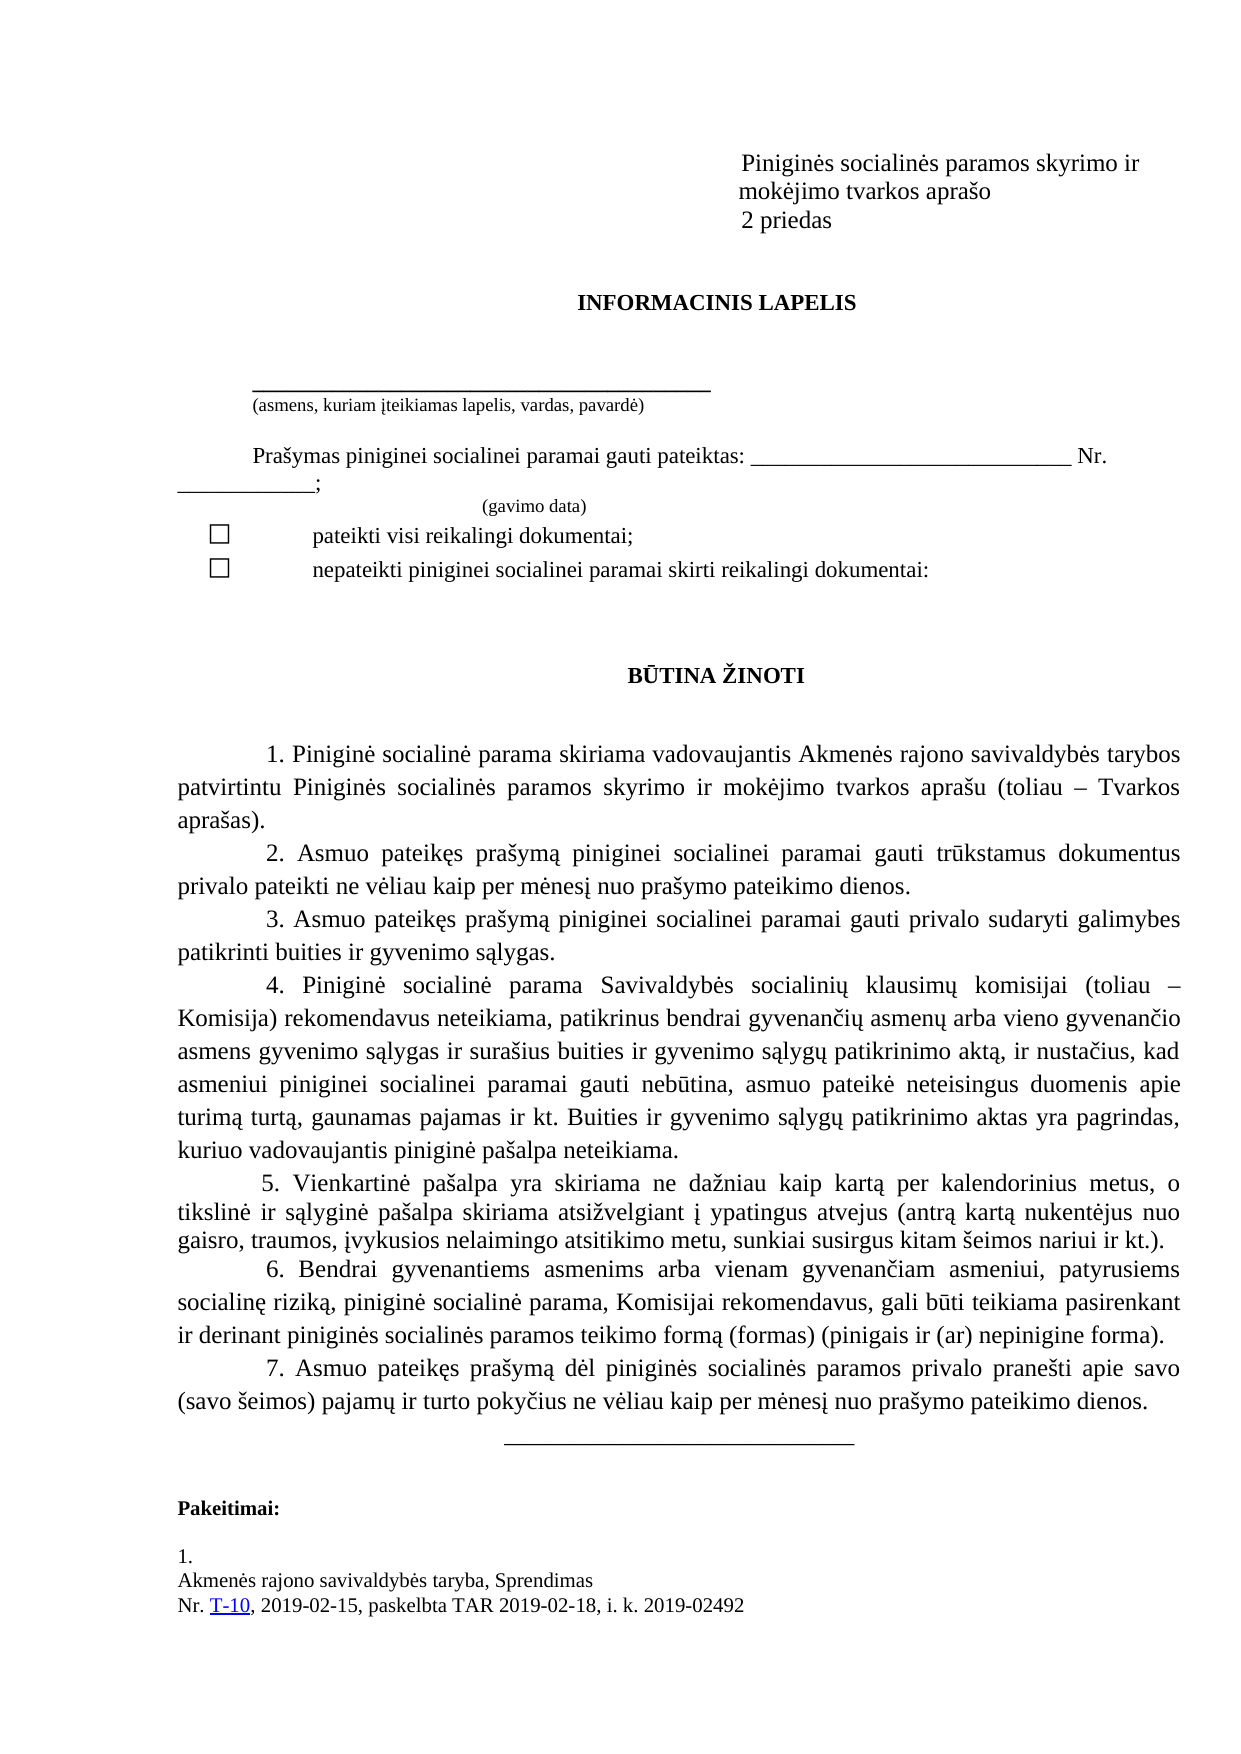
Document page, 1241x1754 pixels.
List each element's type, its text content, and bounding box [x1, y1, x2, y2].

text 2. Asmuo pateikęs prašymą piniginei socialinei paramai gauti trūkstamus dokumentus privalo pateikti ne vėliau kaip per mėnesį nuo prašymo pateikimo dienos. [177, 838, 1181, 899]
text (gavimo data) [177, 495, 1181, 517]
text ________________________________________ [177, 368, 1181, 394]
text Akmenės rajono savivaldybės taryba, Sprendimas [177, 1568, 1181, 1592]
text ____________________________ [177, 1419, 1181, 1448]
text 4. Piniginė socialinė parama Savivaldybės socialinių klausimų komisijai (toliau – Komisija) rekomendavus neteikiama, patikrinus bendrai gyvenančių asmenų arba vieno gyvenančio asmens gyvenimo sąlygas ir surašius buities ir gyvenimo sąlygų patikrinimo aktą, ir nustačius, kad asmeniui piniginei socialinei paramai gauti nebūtina, asmuo pateikė neteisingus duomenis apie turimą turtą, gaunamas pajamas ir kt. Buities ir gyvenimo sąlygų patikrinimo aktas yra pagrindas, kuriuo vadovaujantis piniginė pašalpa neteikiama. [177, 970, 1181, 1164]
text 3. Asmuo pateikęs prašymą piniginei socialinei paramai gauti privalo sudaryti galimybes patikrinti buities ir gyvenimo sąlygas. [177, 904, 1181, 966]
text 6. Bendrai gyvenantiems asmenims arba vienam gyvenančiam asmeniui, patyrusiems socialinę riziką, piniginė socialinė parama, Komisijai rekomendavus, gali būti teikiama pasirenkant ir derinant piniginės socialinės paramos teikimo formą (formas) (pinigais ir (ar) nepinigine forma). [177, 1254, 1181, 1349]
text ⬜ nepateikti piniginei socialinei paramai skirti reikalingi dokumentai: [177, 551, 1181, 585]
text (asmens, kuriam įteikiamas lapelis, vardas, pavardė) [177, 394, 1181, 416]
text 1. [177, 1544, 1181, 1568]
text Pakeitimai: [177, 1496, 1181, 1520]
text 5. Vienkartinė pašalpa yra skiriama ne dažniau kaip kartą per kalendorinius metus, o tikslinė ir sąlyginė pašalpa skiriama atsižvelgiant į ypatingus atvejus (antrą kartą nukentėjus nuo gaisro, traumos, įvykusios nelaimingo atsitikimo metu, sunkiai susirgus kitam šeimos nariui ir kt.). [177, 1168, 1181, 1254]
text BŪTINA ŽINOTI [177, 664, 1181, 689]
text 2 priedas [738, 205, 1181, 234]
text INFORMACINIS LAPELIS [177, 289, 1181, 315]
text 1. Piniginė socialinė parama skiriama vadovaujantis Akmenės rajono savivaldybės tarybos patvirtintu Piniginės socialinės paramos skyrimo ir mokėjimo tvarkos aprašu (toliau – Tvarkos aprašas). [177, 739, 1181, 833]
text Piniginės socialinės paramos skyrimo ir mokėjimo tvarkos aprašo [738, 148, 1181, 205]
text ⬜ pateikti visi reikalingi dokumentai; [177, 517, 1181, 551]
text Prašymas piniginei socialinei paramai gauti pateiktas: ____________________________ Nr. ____________; [177, 442, 1181, 495]
text 7. Asmuo pateikęs prašymą dėl piniginės socialinės paramos privalo pranešti apie savo (savo šeimos) pajamų ir turto pokyčius ne vėliau kaip per mėnesį nuo prašymo pateikimo dienos. [177, 1353, 1181, 1415]
text Nr. T-10, 2019-02-15, paskelbta TAR 2019-02-18, i. k. 2019-02492 [177, 1592, 1181, 1617]
